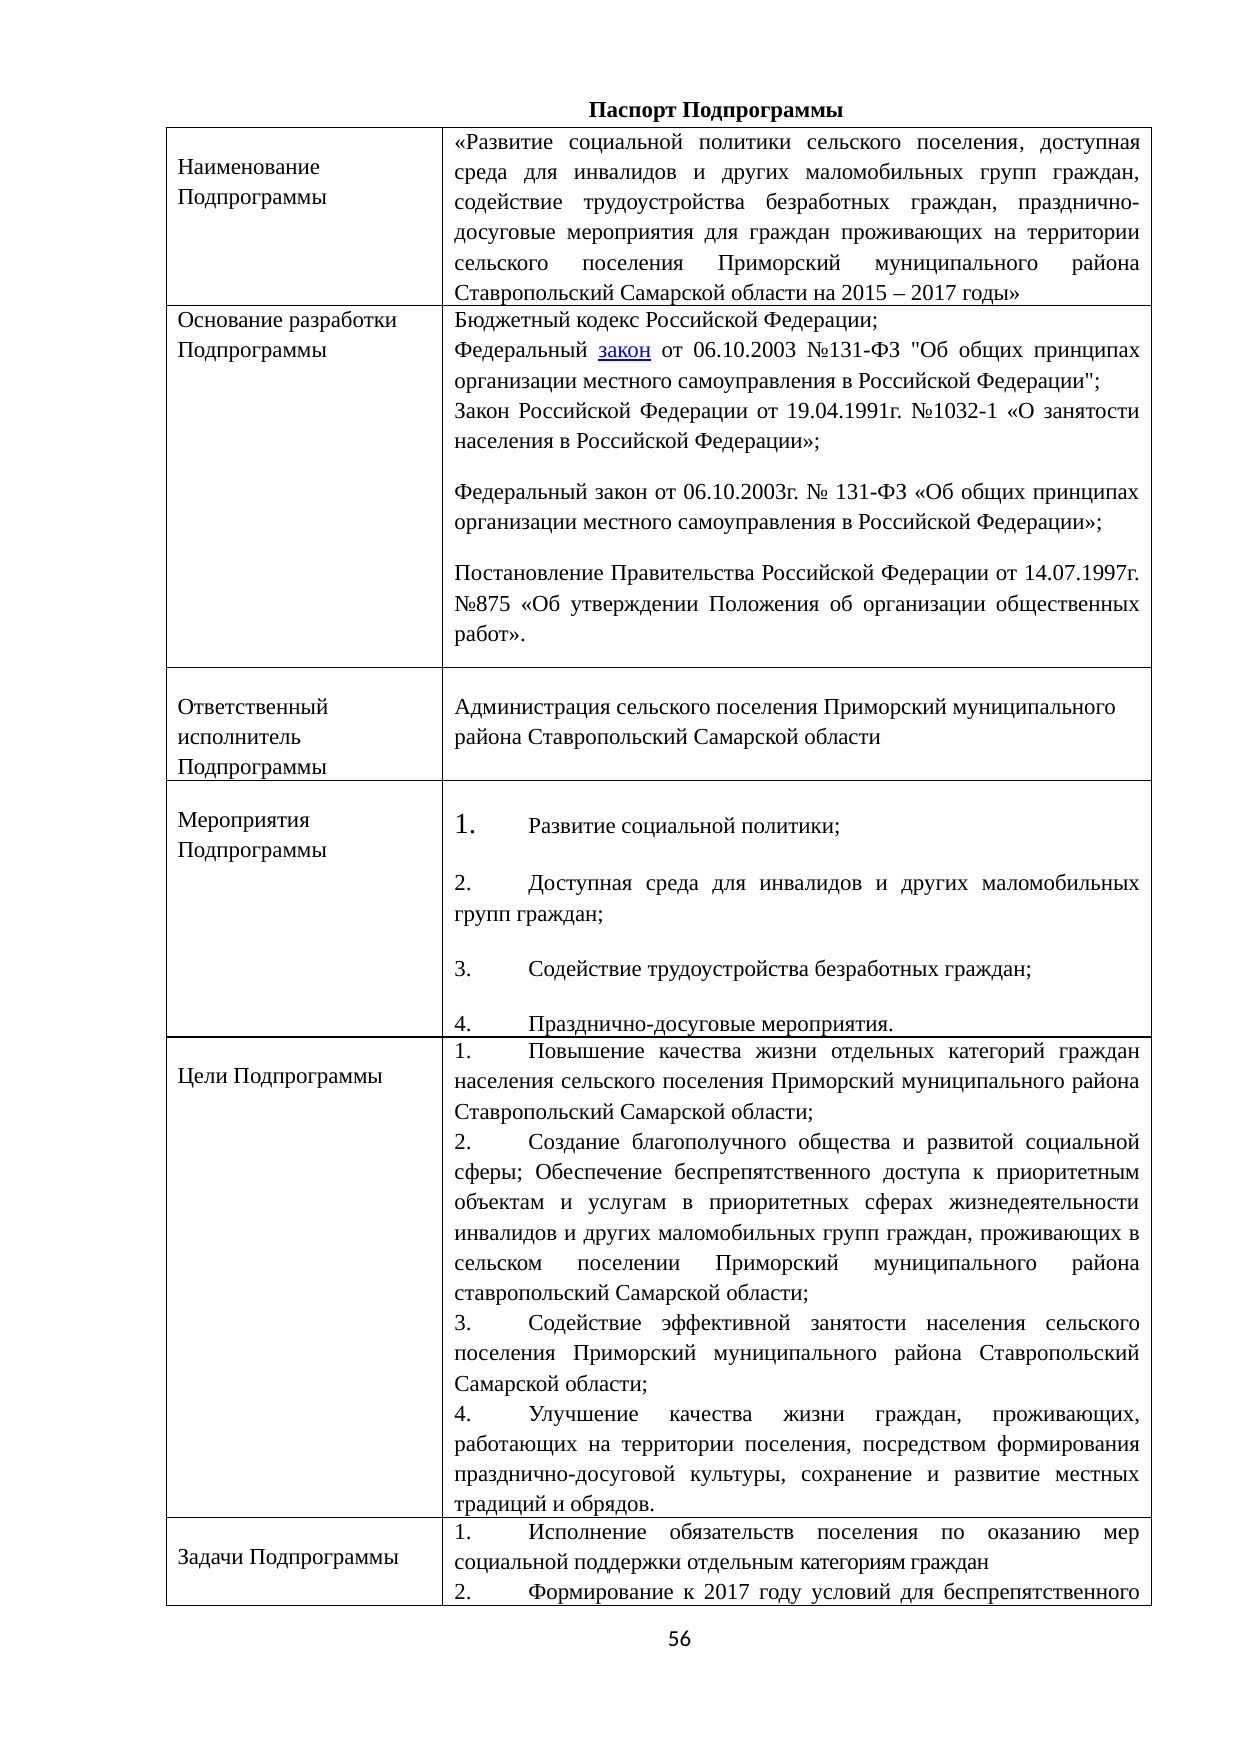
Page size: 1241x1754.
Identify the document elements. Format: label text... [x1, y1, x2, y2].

table_cell Мероприятия Подпрограммы [167, 781, 442, 1036]
title Паспорт Подпрограммы [177, 97, 1181, 123]
table_header Наименование Подпрограммы [167, 128, 442, 305]
table_cell Бюджетный кодекс Российской Федерации; Федеральный закон от 06.10.2003 №131-ФЗ "Об общих принципах организации местного самоуправления в Российской Федерации"; Закон Российской Федерации от 19.04.1991г. №1032-1 «О занятости населения в Российской Федерации»; Федеральный закон от 06.10.2003г. № 131-ФЗ «Об общих принципах организации местного самоуправления в Российской Федерации»; Постановление Правительства Российской Федерации от 14.07.1997г. №875 «Об утверждении Положения об организации общественных работ». [443, 306, 1151, 667]
table_cell Задачи Подпрограммы [167, 1518, 442, 1605]
table_cell Цели Подпрограммы [167, 1038, 442, 1517]
table_cell Администрация сельского поселения Приморский муниципального района Ставропольский Самарской области [443, 668, 1151, 780]
table_cell Развитие социальной политики; Доступная среда для инвалидов и других маломобильных групп граждан; Содействие трудоустройства безработных граждан; Празднично-досуговые мероприятия. [443, 781, 1151, 1036]
table_cell Основание разработки Подпрограммы [167, 306, 442, 667]
table_cell Ответственный исполнитель Подпрограммы [167, 668, 442, 780]
